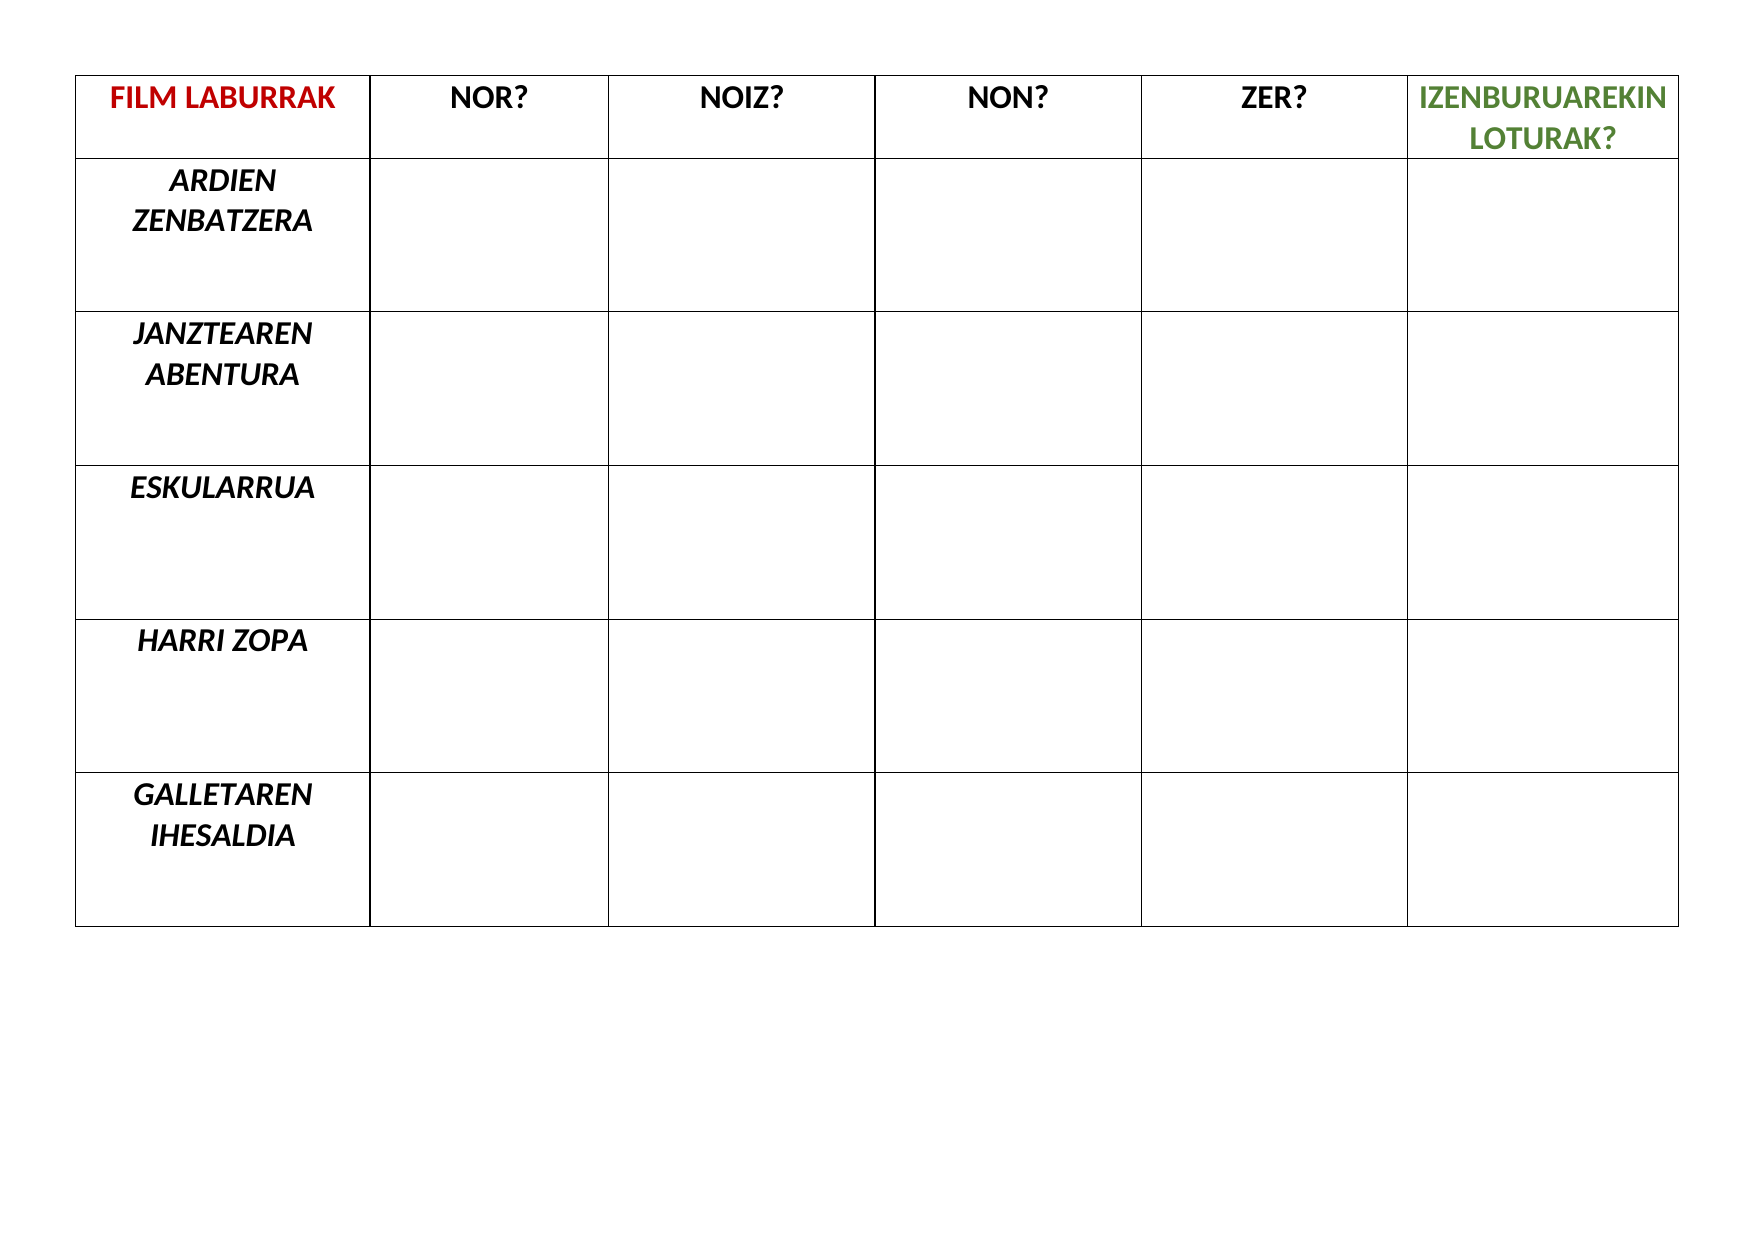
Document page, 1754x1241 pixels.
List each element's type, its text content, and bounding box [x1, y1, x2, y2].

table_cell [1408, 773, 1678, 926]
table_header FILM LABURRAK [76, 76, 369, 157]
table_cell [371, 620, 608, 772]
table_cell [1142, 159, 1407, 311]
table_cell [876, 159, 1141, 311]
table_cell [609, 466, 874, 618]
table_cell [876, 620, 1141, 772]
table_cell GALLETAREN IHESALDIA [76, 773, 369, 926]
table_cell JANZTEAREN ABENTURA [76, 312, 369, 465]
table_cell [371, 312, 608, 465]
table_cell HARRI ZOPA [76, 620, 369, 772]
table_cell [609, 773, 874, 926]
table_cell ARDIEN ZENBATZERA [76, 159, 369, 311]
table_cell [1142, 466, 1407, 618]
table_cell [1142, 773, 1407, 926]
table_cell [1142, 620, 1407, 772]
table_cell [609, 620, 874, 772]
table_cell [876, 773, 1141, 926]
table_cell [609, 312, 874, 465]
table_cell [1408, 466, 1678, 618]
table_cell [609, 159, 874, 311]
table_header IZENBURUAREKIN LOTURAK? [1408, 76, 1678, 157]
table_header ZER? [1142, 76, 1407, 157]
table_cell [1408, 312, 1678, 465]
table_cell [876, 466, 1141, 618]
table_header NON? [876, 76, 1141, 157]
table_cell [371, 773, 608, 926]
table_cell [1408, 159, 1678, 311]
table_cell [371, 159, 608, 311]
table_header NOR? [371, 76, 608, 157]
table_cell [876, 312, 1141, 465]
table_cell ESKULARRUA [76, 466, 369, 618]
table_cell [1408, 620, 1678, 772]
table_header NOIZ? [609, 76, 874, 157]
table_cell [371, 466, 608, 618]
table_cell [1142, 312, 1407, 465]
